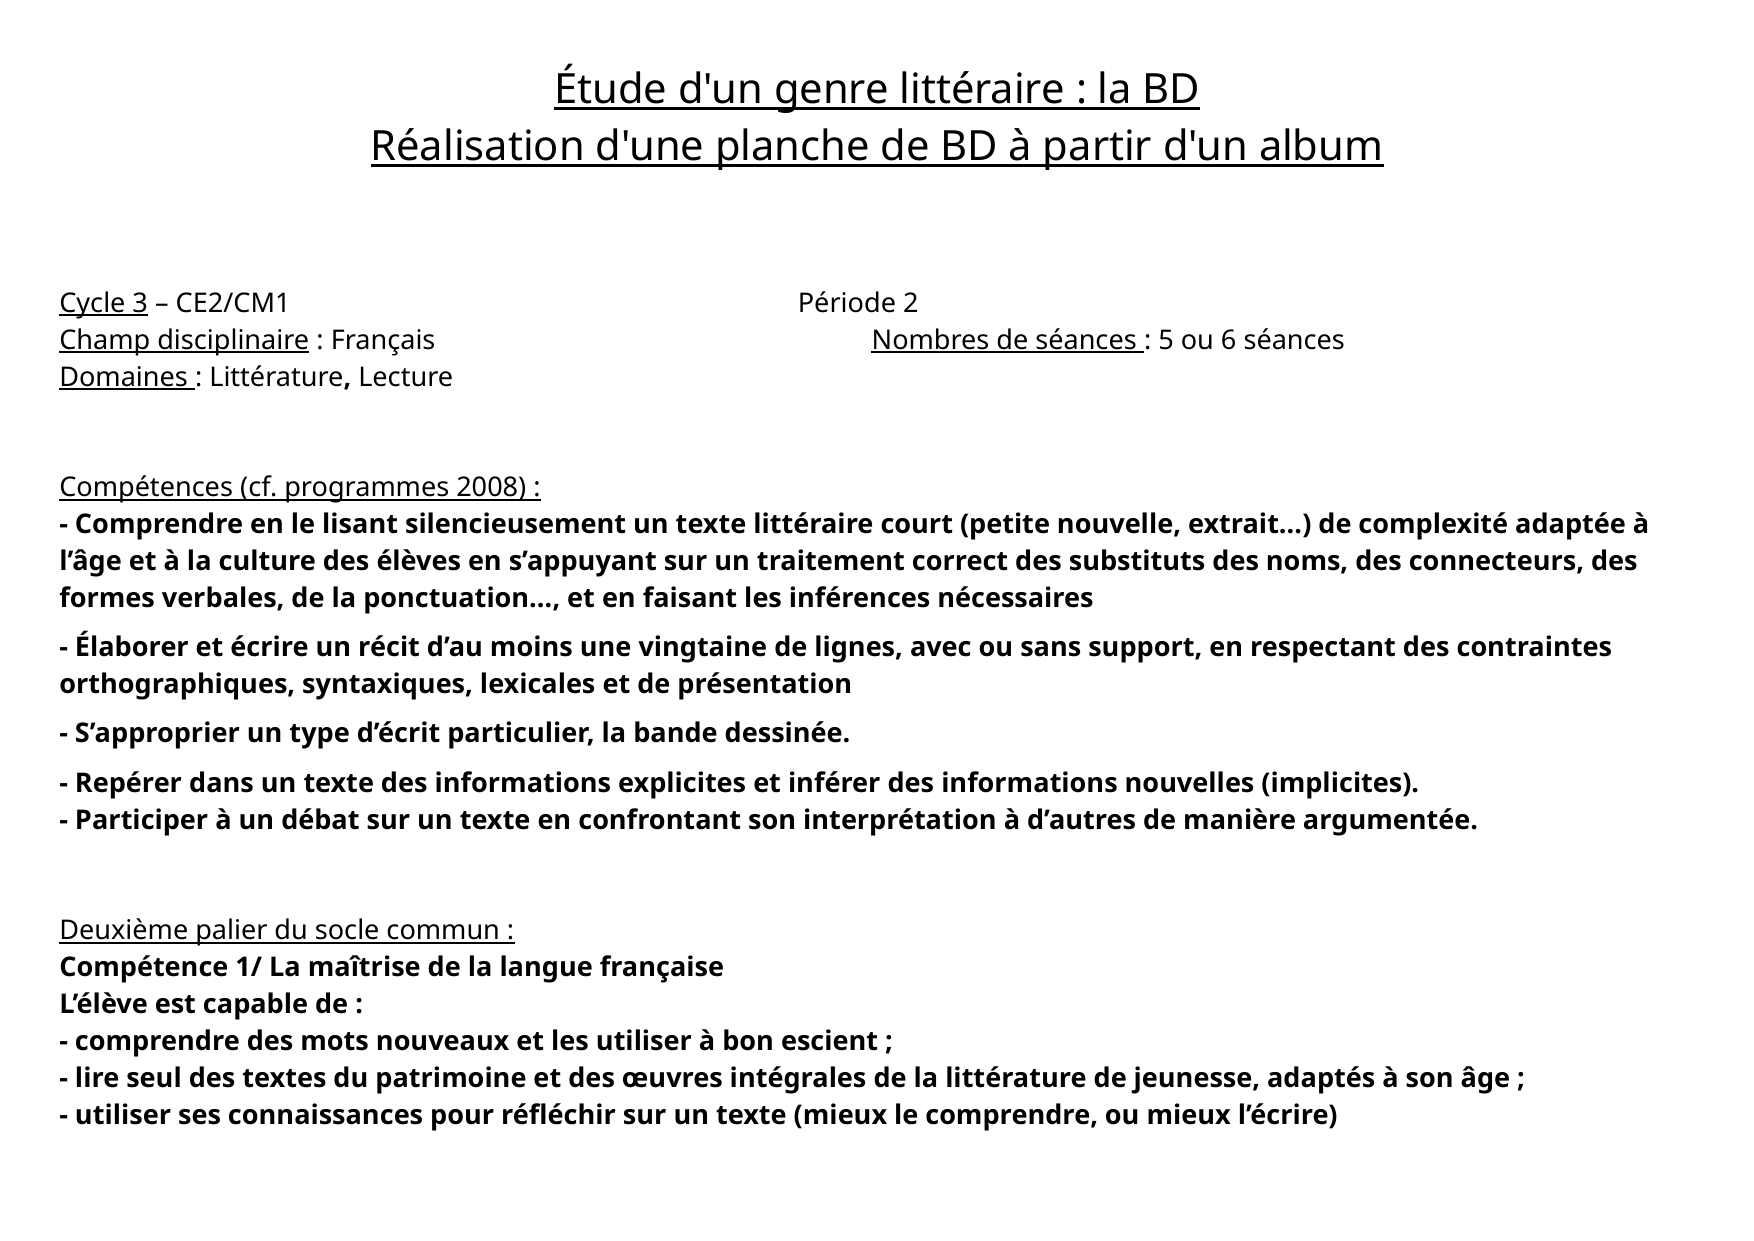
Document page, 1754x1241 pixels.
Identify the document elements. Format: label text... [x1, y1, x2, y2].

text Champ disciplinaire : Français Nombres de séances : 5 ou 6 séances [59, 320, 1695, 357]
text - utiliser ses connaissances pour réfléchir sur un texte (mieux le comprendre, ou mieux l’écrire) [59, 1095, 1695, 1132]
text - Élaborer et écrire un récit d’au moins une vingtaine de lignes, avec ou sans support, en respectant des contraintes orthographiques, syntaxiques, lexicales et de présentation [59, 628, 1695, 701]
title Deuxième palier du socle commun : [59, 911, 1695, 948]
text Compétence 1/ La maîtrise de la langue française [59, 948, 1695, 984]
subtitle Étude d'un genre littéraire : la BD [59, 59, 1695, 116]
text - S’approprier un type d’écrit particulier, la bande dessinée. [59, 714, 1695, 751]
text Domaines : Littérature, Lecture [59, 357, 1695, 394]
text Réalisation d'une planche de BD à partir d'un album [59, 116, 1695, 173]
text L’élève est capable de : [59, 984, 1695, 1021]
text - lire seul des textes du patrimoine et des œuvres intégrales de la littérature de jeunesse, adaptés à son âge ; [59, 1058, 1695, 1095]
text - comprendre des mots nouveaux et les utiliser à bon escient ; [59, 1021, 1695, 1058]
text Cycle 3 – CE2/CM1 Période 2 [59, 283, 1695, 320]
text - Participer à un débat sur un texte en confrontant son interprétation à d’autres de manière argumentée. [59, 800, 1695, 837]
text - Comprendre en le lisant silencieusement un texte littéraire court (petite nouvelle, extrait…) de complexité adaptée à l’âge et à la culture des élèves en s’appuyant sur un traitement correct des substituts des noms, des connecteurs, des formes verbales, de la ponctuation…, et en faisant les inférences nécessaires [59, 504, 1695, 615]
text Compétences (cf. programmes 2008) : [59, 468, 1695, 504]
text - Repérer dans un texte des informations explicites et inférer des informations nouvelles (implicites). [59, 763, 1695, 800]
